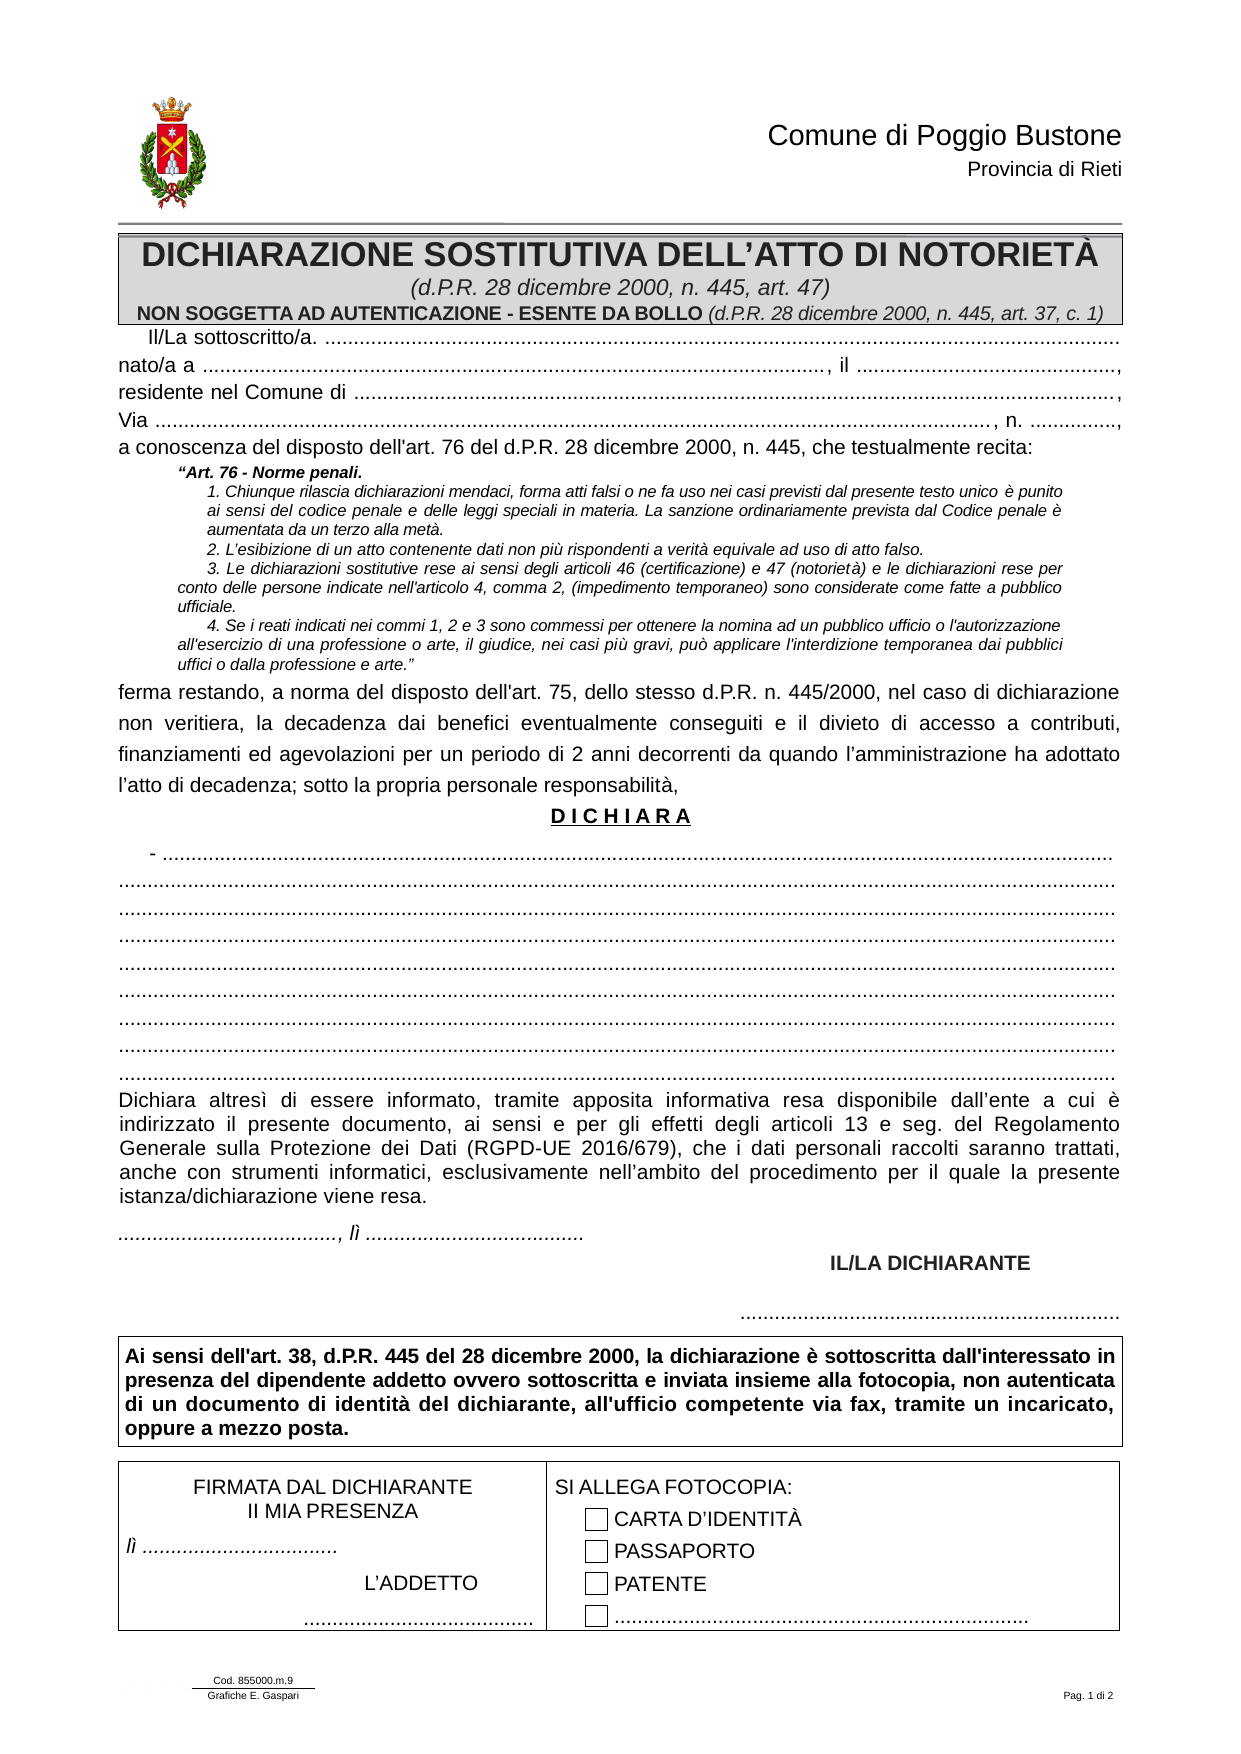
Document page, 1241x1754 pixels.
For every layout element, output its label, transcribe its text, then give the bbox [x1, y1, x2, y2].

text ............................................................................................................................................................................. [118, 868, 1122, 892]
text ............................................................................................................................................................................. [118, 1061, 1122, 1085]
table_header SI ALLEGA FOTOCOPIA: CARTA D’IDENTITÀ PASSAPORTO PATENTE ........................................................................ [547, 1462, 1119, 1630]
picture [122, 87, 224, 219]
text 1. Chiunque rilascia dichiarazioni mendaci, forma atti falsi o ne fa uso nei casi previsti dal presente testo unico è punito ai sensi del codice penale e delle leggi speciali in materia. La sanzione ordinariamente prevista dal Codice penale è aumentata da un terzo alla metà. [207, 482, 1063, 539]
table_header DICHIARAZIONE SOSTITUTIVA DELL’ATTO DI NOTORIETÀ (d.P.R. 28 dicembre 2000, n. 445, art. 47) NON SOGGETTA AD AUTENTICAZIONE - ESENTE DA BOLLO (d.P.R. 28 dicembre 2000, n. 445, art. 37, c. 1) [119, 238, 1122, 324]
text ............................................................................................................................................................................. [118, 1033, 1122, 1057]
text IL/LA DICHIARANTE [738, 1251, 1122, 1275]
text - ..................................................................................................................................................................... [149, 841, 1122, 865]
text ............................................................................................................................................................................. [118, 978, 1122, 1002]
text ............................................................................................................................................................................. [118, 896, 1122, 920]
text 4. Se i reati indicati nei commi 1, 2 e 3 sono commessi per ottenere la nomina ad un pubblico ufficio o l'autorizzazione all'esercizio di una professione o arte, il giudice, nei casi più gravi, può applicare l'interdizione temporanea dai pubblici uffici o dalla professione e arte.” [177, 616, 1063, 673]
text ............................................................................................................................................................................. [118, 1006, 1122, 1030]
text Comune di Poggio Bustone [224, 118, 1122, 152]
text .................................................................. [738, 1300, 1122, 1324]
text D I C H I A R A [119, 804, 1122, 828]
text ............................................................................................................................................................................. [118, 951, 1122, 975]
text Provincia di Rieti [224, 157, 1122, 181]
table_header Ai sensi dell'art. 38, d.P.R. 445 del 28 dicembre 2000, la dichiarazione è sottoscritta dall'interessato in presenza del dipendente addetto ovvero sottoscritta e inviata insieme alla fotocopia, non autenticata di un documento di identità del dichiarante, all'ufficio competente via fax, tramite un incaricato, oppure a mezzo posta. [119, 1337, 1122, 1446]
text ............................................................................................................................................................................. [118, 923, 1122, 947]
text 2. L’esibizione di un atto contenente dati non più rispondenti a verità equivale ad uso di atto falso. [177, 539, 1063, 558]
text “Art. 76 - Norme penali. [177, 463, 1063, 482]
text 3. Le dichiarazioni sostitutive rese ai sensi degli articoli 46 (certificazione) e 47 (notorietà) e le dichiarazioni rese per conto delle persone indicate nell'articolo 4, comma 2, (impedimento temporaneo) sono considerate come fatte a pubblico ufficiale. [177, 558, 1063, 616]
table_header FIRMATA DAL DICHIARANTE II MIA PRESENZA lì .................................. L’ADDETTO ........................................ [119, 1462, 546, 1630]
text ferma restando, a norma del disposto dell'art. 75, dello stesso d.P.R. n. 445/2000, nel caso di dichiarazione non veritiera, la decadenza dai benefici eventualmente conseguiti e il divieto di accesso a contributi, finanziamenti ed agevolazioni per un periodo di 2 anni decorrenti da quando l’amministrazione ha adottato l’atto di decadenza; sotto la propria personale responsabilità, [118, 680, 1122, 797]
text ......................................, lì ...................................... [118, 1221, 1122, 1244]
text Il/La sottoscritto/a. .......................................................................................................................................... nato/a a ............................................................................................................, il ............................................., residente nel Comune di ...................................................................................................................................., Via ................................................................................................................................................., n. ..............., a conoscenza del disposto dell'art. 76 del d.P.R. 28 dicembre 2000, n. 445, che testualmente recita: [118, 325, 1122, 459]
text Dichiara altresì di essere informato, tramite apposita informativa resa disponibile dall’ente a cui è indirizzato il presente documento, ai sensi e per gli effetti degli articoli 13 e seg. del Regolamento Generale sulla Protezione dei Dati (RGPD-UE 2016/679), che i dati personali raccolti saranno trattati, anche con strumenti informatici, esclusivamente nell’ambito del procedimento per il quale la presente istanza/dichiarazione viene resa. [118, 1088, 1122, 1208]
